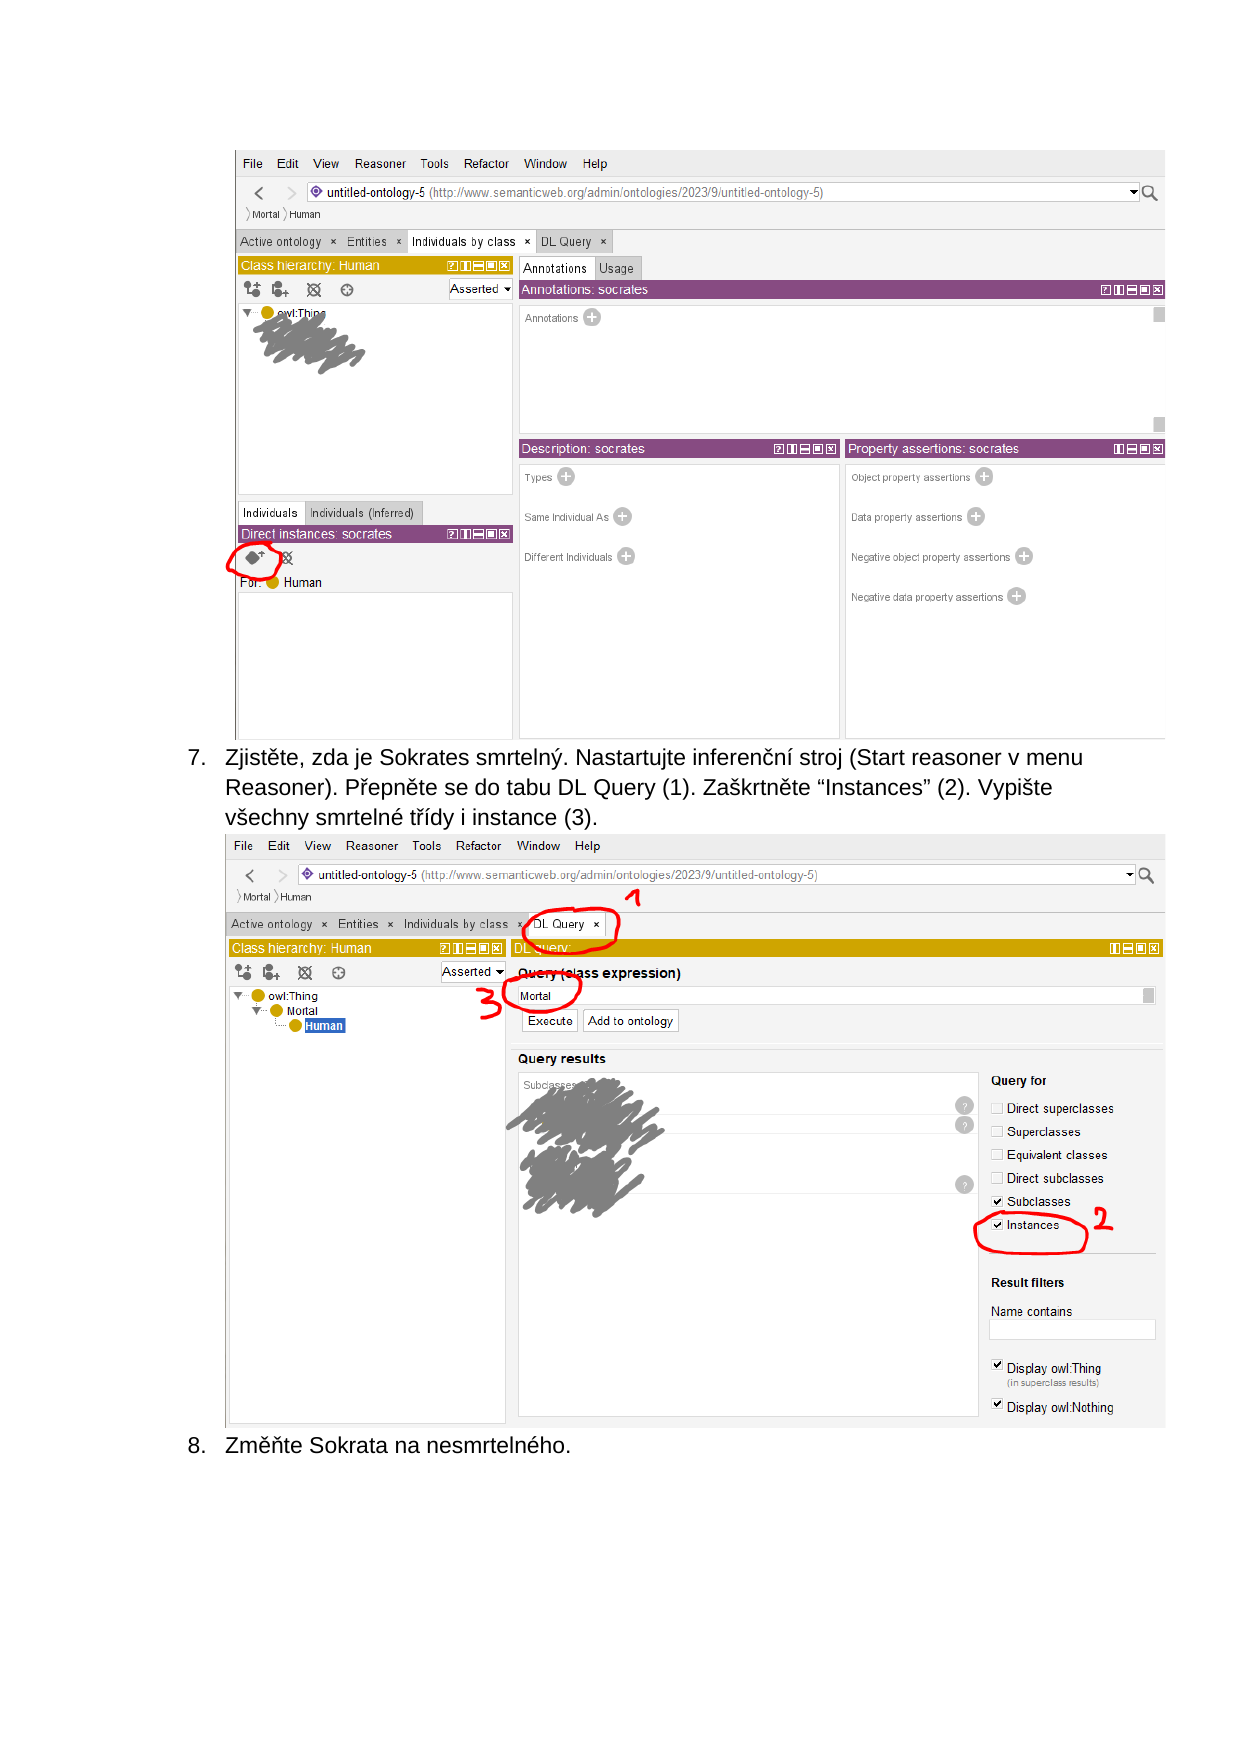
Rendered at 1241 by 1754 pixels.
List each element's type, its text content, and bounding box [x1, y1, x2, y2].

list [187, 150, 225, 739]
picture [225, 834, 1166, 1428]
picture [225, 150, 1166, 740]
list Zjistěte, zda je Sokrates smrtelný. Nastartujte inferenční stroj (Start reasoner v menu Reasoner). Přepněte se do tabu DL Query (1). Zaškrtněte “Instances” (2). Vypište všechny smrtelné třídy i instance (3). [187, 743, 1090, 1428]
list Změňte Sokrata na nesmrtelného. [187, 1432, 1090, 1458]
